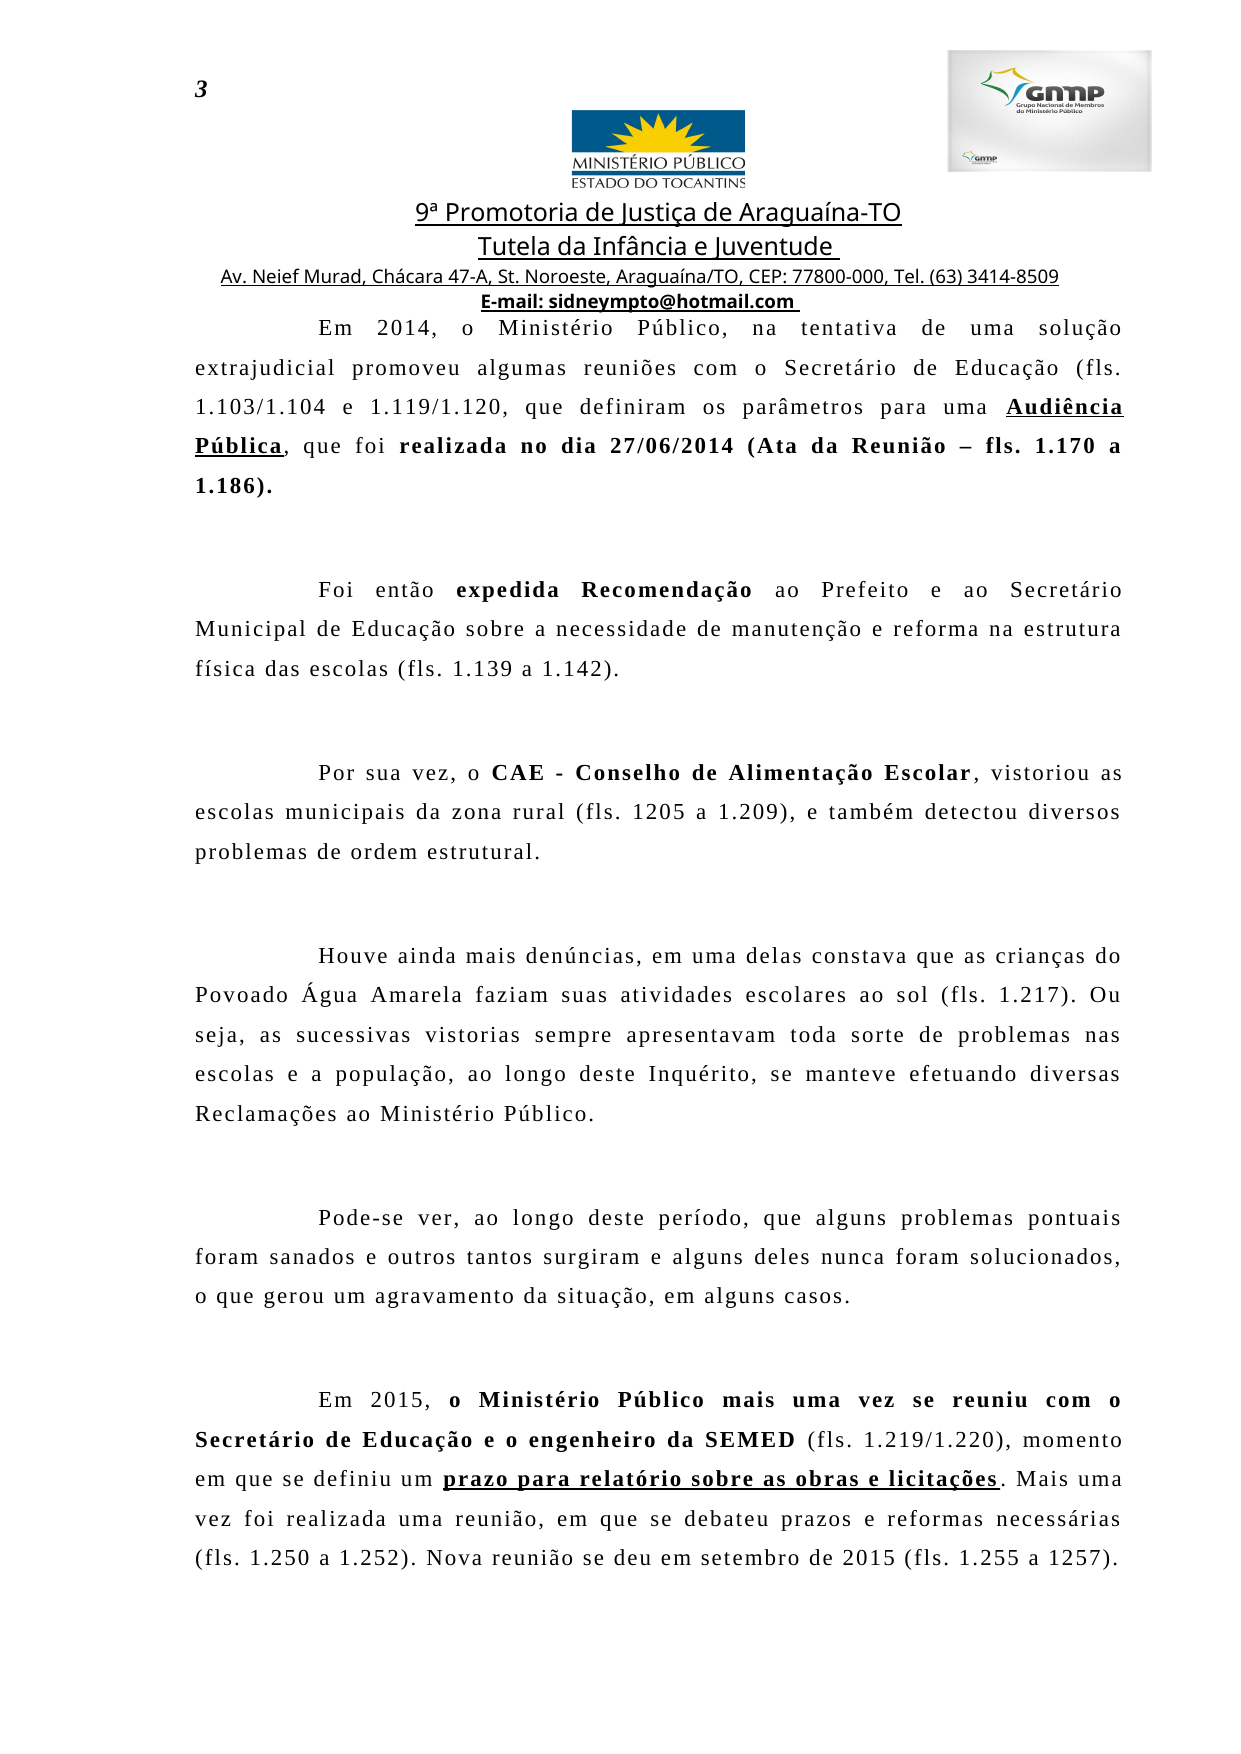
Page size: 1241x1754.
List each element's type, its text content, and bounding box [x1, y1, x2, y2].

picture [947, 50, 1152, 172]
text Em 2015, o Ministério Público mais uma vez se reuniu com o Secretário de Educação e o engenheiro da SEMED (fls. 1.219/1.220), momento em que se definiu um prazo para relatório sobre as obras e licitações. Mais uma vez foi realizada uma reunião, em que se debateu prazos e reformas necessárias (fls. 1.250 a 1.252). Nova reunião se deu em setembro de 2015 (fls. 1.255 a 1257). [195, 1387, 1122, 1571]
picture [571, 110, 746, 188]
text Pode-se ver, ao longo deste período, que alguns problemas pontuais foram sanados e outros tantos surgiram e alguns deles nunca foram solucionados, o que gerou um agravamento da situação, em alguns casos. [195, 1204, 1122, 1309]
text Por sua vez, o CAE - Conselho de Alimentação Escolar, vistoriou as escolas municipais da zona rural (fls. 1205 a 1.209), e também detectou diversos problemas de ordem estrutural. [195, 759, 1122, 864]
text Houve ainda mais denúncias, em uma delas constava que as crianças do Povoado Água Amarela faziam suas atividades escolares ao sol (fls. 1.217). Ou seja, as sucessivas vistorias sempre apresentavam toda sorte de problemas nas escolas e a população, ao longo deste Inquérito, se manteve efetuando diversas Reclamações ao Ministério Público. [195, 942, 1122, 1126]
text Foi então expedida Recomendação ao Prefeito e ao Secretário Municipal de Educação sobre a necessidade de manutenção e reforma na estrutura física das escolas (fls. 1.139 a 1.142). [195, 576, 1122, 681]
text Em 2014, o Ministério Público, na tentativa de uma solução extrajudicial promoveu algumas reuniões com o Secretário de Educação (fls. 1.103/1.104 e 1.119/1.120, que definiram os parâmetros para uma Audiência Pública, que foi realizada no dia 27/06/2014 (Ata da Reunião – fls. 1.170 a 1.186). [195, 314, 1122, 498]
